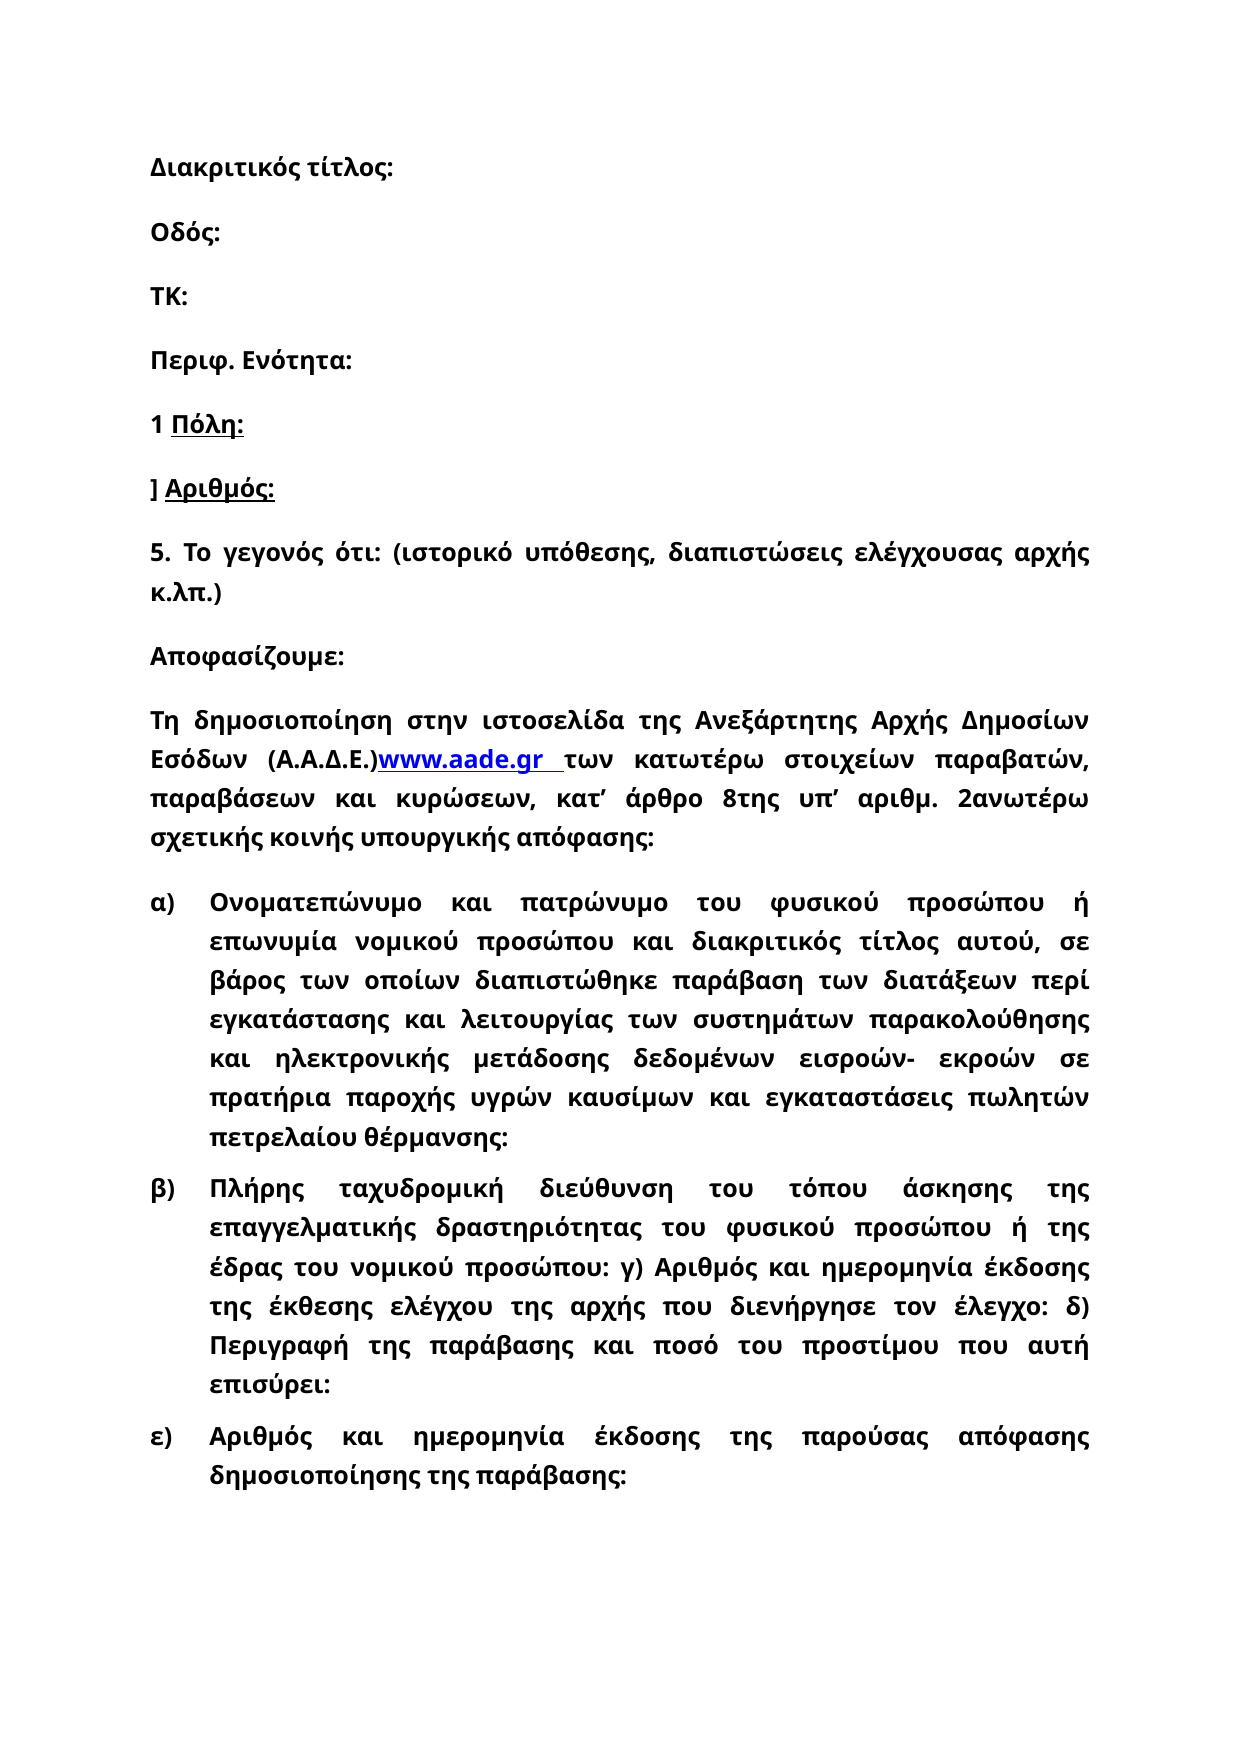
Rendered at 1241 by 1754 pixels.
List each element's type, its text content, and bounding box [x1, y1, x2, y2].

text Τη δημοσιοποίηση στην ιστοσελίδα της Ανεξάρτητης Αρχής Δημοσίων Εσόδων (Α.Α.Δ.Ε.)www.aade.gr των κατωτέρω στοιχείων παραβατών, παραβάσεων και κυρώσεων, κατ’ άρθρο 8της υπ’ αριθμ. 2ανωτέρω σχετικής κοινής υπουργικής απόφασης: [150, 702, 1090, 854]
text Οδός: [150, 214, 1090, 248]
text 5. Το γεγονός ότι: (ιστορικό υπόθεσης, διαπιστώσεις ελέγχουσας αρχής κ.λπ.) [150, 535, 1090, 608]
text Αποφασίζουμε: [150, 638, 1090, 672]
list β) Πλήρης ταχυδρομική διεύθυνση του τόπου άσκησης της επαγγελματικής δραστηριότητας του φυσικού προσώπου ή της έδρας του νομικού προσώπου: γ) Αριθμός και ημερομηνία έκδοσης της έκθεσης ελέγχου της αρχής που διενήργησε τον έλεγχο: δ) Περιγραφή της παράβασης και ποσό του προστίμου που αυτή επισύρει: [150, 1171, 1090, 1401]
list ε) Αριθμός και ημερομηνία έκδοσης της παρούσας απόφασης δημοσιοποίησης της παράβασης: [150, 1418, 1090, 1492]
list α) Ονοματεπώνυμο και πατρώνυμο του φυσικού προσώπου ή επωνυμία νομικού προσώπου και διακριτικός τίτλος αυτού, σε βάρος των οποίων διαπιστώθηκε παράβαση των διατάξεων περί εγκατάστασης και λειτουργίας των συστημάτων παρακολούθησης και ηλεκτρονικής μετάδοσης δεδομένων εισροών- εκροών σε πρατήρια παροχής υγρών καυσίμων και εγκαταστάσεις πωλητών πετρελαίου θέρμανσης: [150, 884, 1090, 1153]
text ΤΚ: [150, 278, 1090, 312]
text 1 Πόλη: [150, 407, 1090, 441]
text Περιφ. Ενότητα: [150, 342, 1090, 377]
text Διακριτικός τίτλος: [150, 150, 1090, 184]
text ] Αριθμός: [150, 471, 1090, 505]
